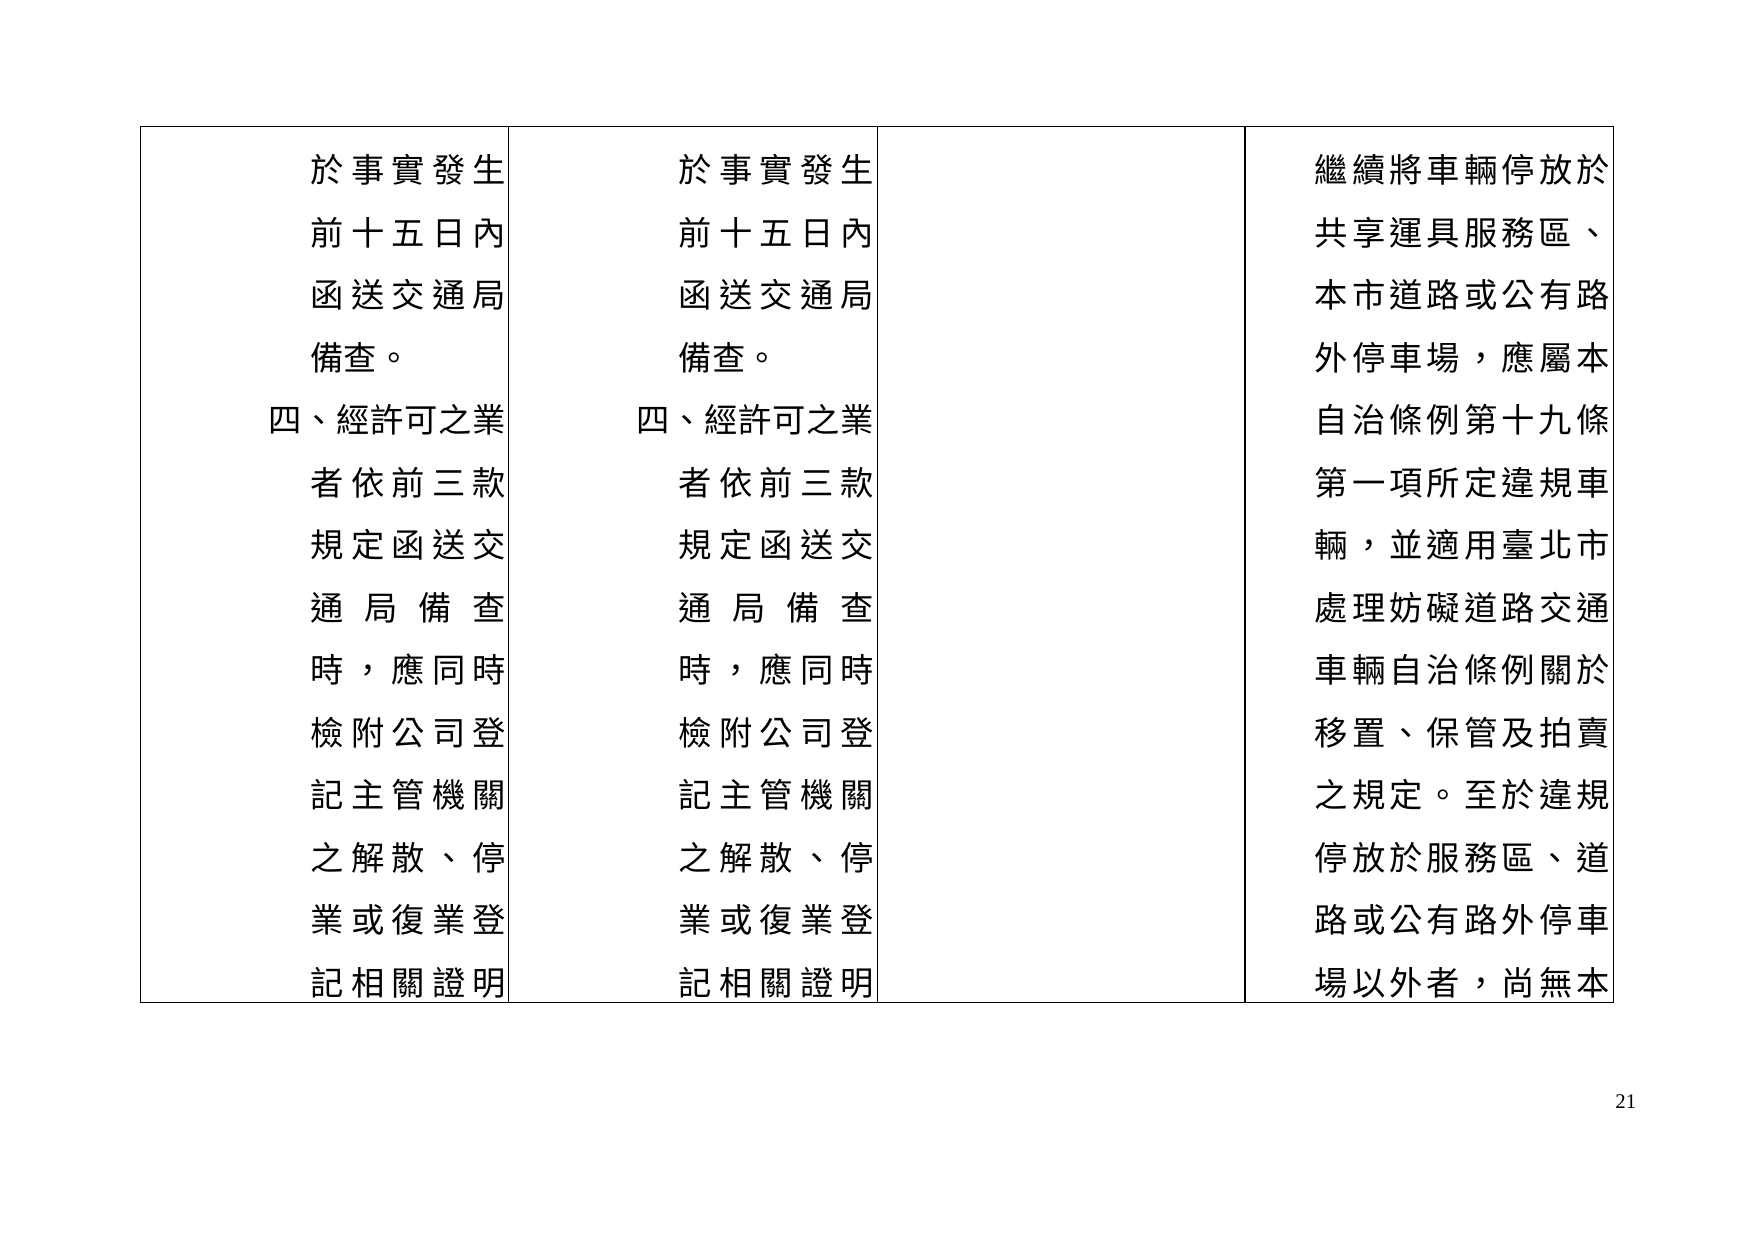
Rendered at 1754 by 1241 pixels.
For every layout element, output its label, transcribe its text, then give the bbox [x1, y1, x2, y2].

table_cell [878, 127, 1244, 1002]
table_cell 於事實發生前十五日內函送交通局備查。 四、經許可之業者依前三款規定函送交通局備查時，應同時檢附公司登記主管機關之解散、停業或復業登記相關證明 [141, 127, 508, 1002]
table_cell 於事實發生前十五日內函送交通局備查。 四、經許可之業者依前三款規定函送交通局備查時，應同時檢附公司登記主管機關之解散、停業或復業登記相關證明 [509, 127, 877, 1002]
table_cell 繼續將車輛停放於共享運具服務區、本市道路或公有路外停車場，應屬本自治條例第十九條第一項所定違規車輛，並適用臺北市處理妨礙道路交通車輛自治條例關於移置、保管及拍賣之規定。至於違規停放於服務區、道路或公有路外停車場以外者，尚無本 [1246, 127, 1613, 1002]
